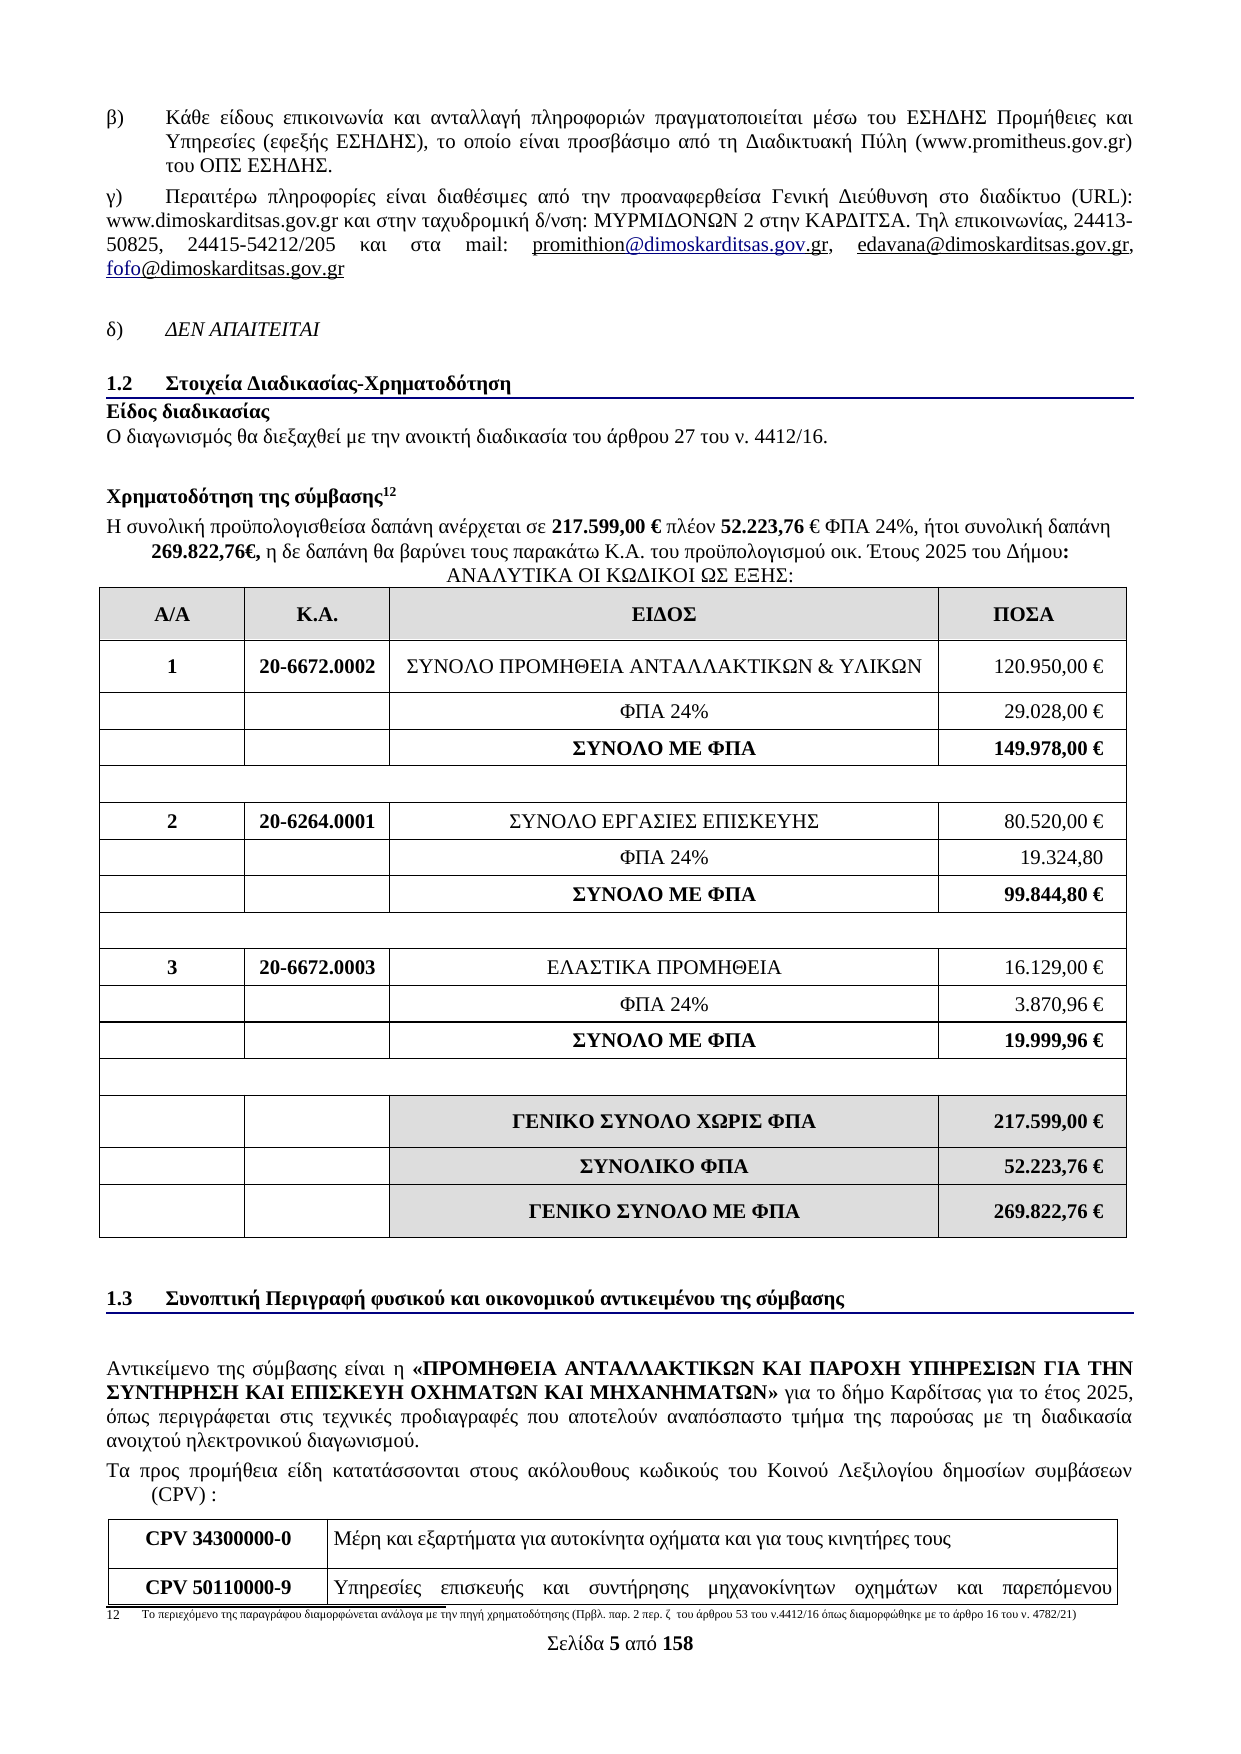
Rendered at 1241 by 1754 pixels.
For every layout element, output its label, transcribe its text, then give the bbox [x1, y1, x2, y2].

table_cell 20-6672.0002 [245, 641, 389, 692]
list Χρηματοδότηση της σύμβασης [106, 484, 1134, 508]
table_cell [245, 986, 389, 1021]
table_cell 52.223,76 € [939, 1148, 1126, 1184]
subtitle 1.2 Στοιχεία Διαδικασίας-Χρηματοδότηση [106, 371, 1134, 397]
table_cell 3.870,96 € [939, 986, 1126, 1021]
table_cell Υπηρεσίες επισκευής και συντήρησης μηχανοκίνητων οχημάτων και παρεπόμενου [328, 1569, 1117, 1604]
list β) Κάθε είδους επικοινωνία και ανταλλαγή πληροφοριών πραγματοποιείται μέσω του ΕΣΗΔΗΣ Προμήθειες και Υπηρεσίες (εφεξής ΕΣΗΔΗΣ), το οποίο είναι προσβάσιμο από τη Διαδικτυακή Πύλη (www.promitheus.gov.gr) του ΟΠΣ ΕΣΗΔΗΣ. [106, 105, 1134, 177]
table_cell 1 [100, 641, 244, 692]
list Είδος διαδικασίας [106, 399, 1134, 423]
list δ) ΔΕΝ ΑΠΑΙΤΕΙΤΑΙ [106, 317, 1134, 341]
table_cell [100, 1096, 244, 1147]
table_cell 20-6264.0001 [245, 803, 389, 838]
table_cell 16.129,00 € [939, 949, 1126, 985]
table_cell ΣΥΝΟΛΟ ΜΕ ΦΠΑ [390, 876, 938, 912]
table_cell 20-6672.0003 [245, 949, 389, 985]
table_cell [100, 1023, 244, 1058]
list Τα προς προμήθεια είδη κατατάσσονται στους ακόλουθους κωδικούς του Κοινού Λεξιλογίου δημοσίων συμβάσεων (CPV) : [106, 1458, 1134, 1506]
table_cell [245, 1096, 389, 1147]
table_cell 3 [100, 949, 244, 985]
table_cell 217.599,00 € [939, 1096, 1126, 1147]
table_cell [100, 766, 1126, 802]
table_cell ΣΥΝΟΛΙΚΟ ΦΠΑ [390, 1148, 938, 1184]
table_cell [100, 1148, 244, 1184]
table_cell [245, 840, 389, 875]
list Το περιεχόμενο της παραγράφου διαμορφώνεται ανάλογα με την πηγή χρηματοδότησης (Πρβλ. παρ. 2 περ. ζ του άρθρου 53 του ν.4412/16 όπως διαμορφώθηκε με το άρθρο 16 του ν. 4782/21) [106, 1607, 1134, 1631]
table_cell [100, 840, 244, 875]
table_cell [100, 876, 244, 912]
table_cell [245, 876, 389, 912]
table_cell [245, 1148, 389, 1184]
table_cell 19.999,96 € [939, 1023, 1126, 1058]
list Αντικείμενο της σύμβασης είναι η «ΠΡΟΜΗΘΕΙΑ ΑΝΤΑΛΛΑΚΤΙΚΩΝ ΚΑΙ ΠΑΡΟΧΗ ΥΠΗΡΕΣΙΩΝ ΓΙΑ ΤΗΝ ΣΥΝΤΗΡΗΣΗ ΚΑΙ ΕΠΙΣΚΕΥΗ ΟΧΗΜΑΤΩΝ ΚΑΙ ΜΗΧΑΝΗΜΑΤΩΝ» για το δήμο Καρδίτσας για το έτος 2025, όπως περιγράφεται στις τεχνικές προδιαγραφές που αποτελούν αναπόσπαστο τμήμα της παρούσας με τη διαδικασία ανοιχτού ηλεκτρονικού διαγωνισμού. [106, 1356, 1134, 1452]
list Η συνολική προϋπολογισθείσα δαπάνη ανέρχεται σε 217.599,00 € πλέον 52.223,76 € ΦΠΑ 24%, ήτοι συνολική δαπάνη 269.822,76€, η δε δαπάνη θα βαρύνει τους παρακάτω Κ.Α. του προϋπολογισμού οικ. Έτους 2025 του Δήμου: [106, 514, 1134, 563]
table_cell 120.950,00 € [939, 641, 1126, 692]
table_cell [100, 986, 244, 1021]
table_cell 99.844,80 € [939, 876, 1126, 912]
table_cell ΦΠΑ 24% [390, 693, 938, 729]
list Ο διαγωνισμός θα διεξαχθεί με την ανοικτή διαδικασία του άρθρου 27 του ν. 4412/16. [106, 423, 1134, 448]
subtitle 1.3 Συνοπτική Περιγραφή φυσικού και οικονομικού αντικειμένου της σύμβασης [106, 1286, 1134, 1312]
table_cell 149.978,00 € [939, 730, 1126, 765]
table_cell ΓΕΝΙΚΟ ΣΥΝΟΛΟ ΜΕ ΦΠΑ [390, 1185, 938, 1237]
table_cell ΓΕΝΙΚΟ ΣΥΝΟΛΟ ΧΩΡΙΣ ΦΠΑ [390, 1096, 938, 1147]
table_cell ΣΥΝΟΛΟ ΠΡΟΜΗΘΕΙΑ ΑΝΤΑΛΛΑΚΤΙΚΩΝ & ΥΛΙΚΩΝ [390, 641, 938, 692]
table_cell [245, 1023, 389, 1058]
table_cell [245, 730, 389, 765]
table_cell [100, 913, 1126, 948]
table_cell [245, 1185, 389, 1237]
table_cell 19.324,80 [939, 840, 1126, 875]
table_cell ΦΠΑ 24% [390, 840, 938, 875]
table_cell [100, 1185, 244, 1237]
table_cell 29.028,00 € [939, 693, 1126, 729]
table_cell [100, 1059, 1126, 1094]
table_header ΕΙΔΟΣ [390, 588, 938, 639]
table_cell [100, 730, 244, 765]
table_header Α/Α [100, 588, 244, 639]
table_cell ΦΠΑ 24% [390, 986, 938, 1021]
table_cell 269.822,76 € [939, 1185, 1126, 1237]
list ΑΝΑΛΥΤΙΚΑ ΟΙ ΚΩΔΙΚΟΙ ΩΣ ΕΞΗΣ: [106, 563, 1134, 587]
table_cell CPV 50110000-9 [109, 1569, 327, 1604]
list γ) Περαιτέρω πληροφορίες είναι διαθέσιμες από την προαναφερθείσα Γενική Διεύθυνση στο διαδίκτυο (URL): www.dimoskarditsas.gov.gr και στην ταχυδρομική δ/νση: ΜΥΡΜΙΔΟΝΩΝ 2 στην ΚΑΡΔΙΤΣΑ. Τηλ επικοινωνίας, 24413-50825, 24415-54212/205 και στα mail: promithion@dimoskarditsas.gov.gr, edavana@dimoskarditsas.gov.gr, fofo@dimoskarditsas.gov.gr [106, 184, 1134, 280]
table_header ΠΟΣΑ [939, 588, 1126, 639]
table_cell ΕΛΑΣΤΙΚΑ ΠΡΟΜΗΘΕΙΑ [390, 949, 938, 985]
table_header CPV 34300000-0 [109, 1520, 327, 1568]
table_cell 2 [100, 803, 244, 838]
table_header Κ.Α. [245, 588, 389, 639]
table_cell ΣΥΝΟΛΟ ΜΕ ΦΠΑ [390, 730, 938, 765]
table_cell [245, 693, 389, 729]
table_header Μέρη και εξαρτήματα για αυτοκίνητα οχήματα και για τους κινητήρες τους [328, 1520, 1117, 1568]
table_cell [100, 693, 244, 729]
table_cell ΣΥΝΟΛΟ ΕΡΓΑΣΙΕΣ ΕΠΙΣΚΕΥΗΣ [390, 803, 938, 838]
table_cell ΣΥΝΟΛΟ ΜΕ ΦΠΑ [390, 1023, 938, 1058]
table_cell 80.520,00 € [939, 803, 1126, 838]
